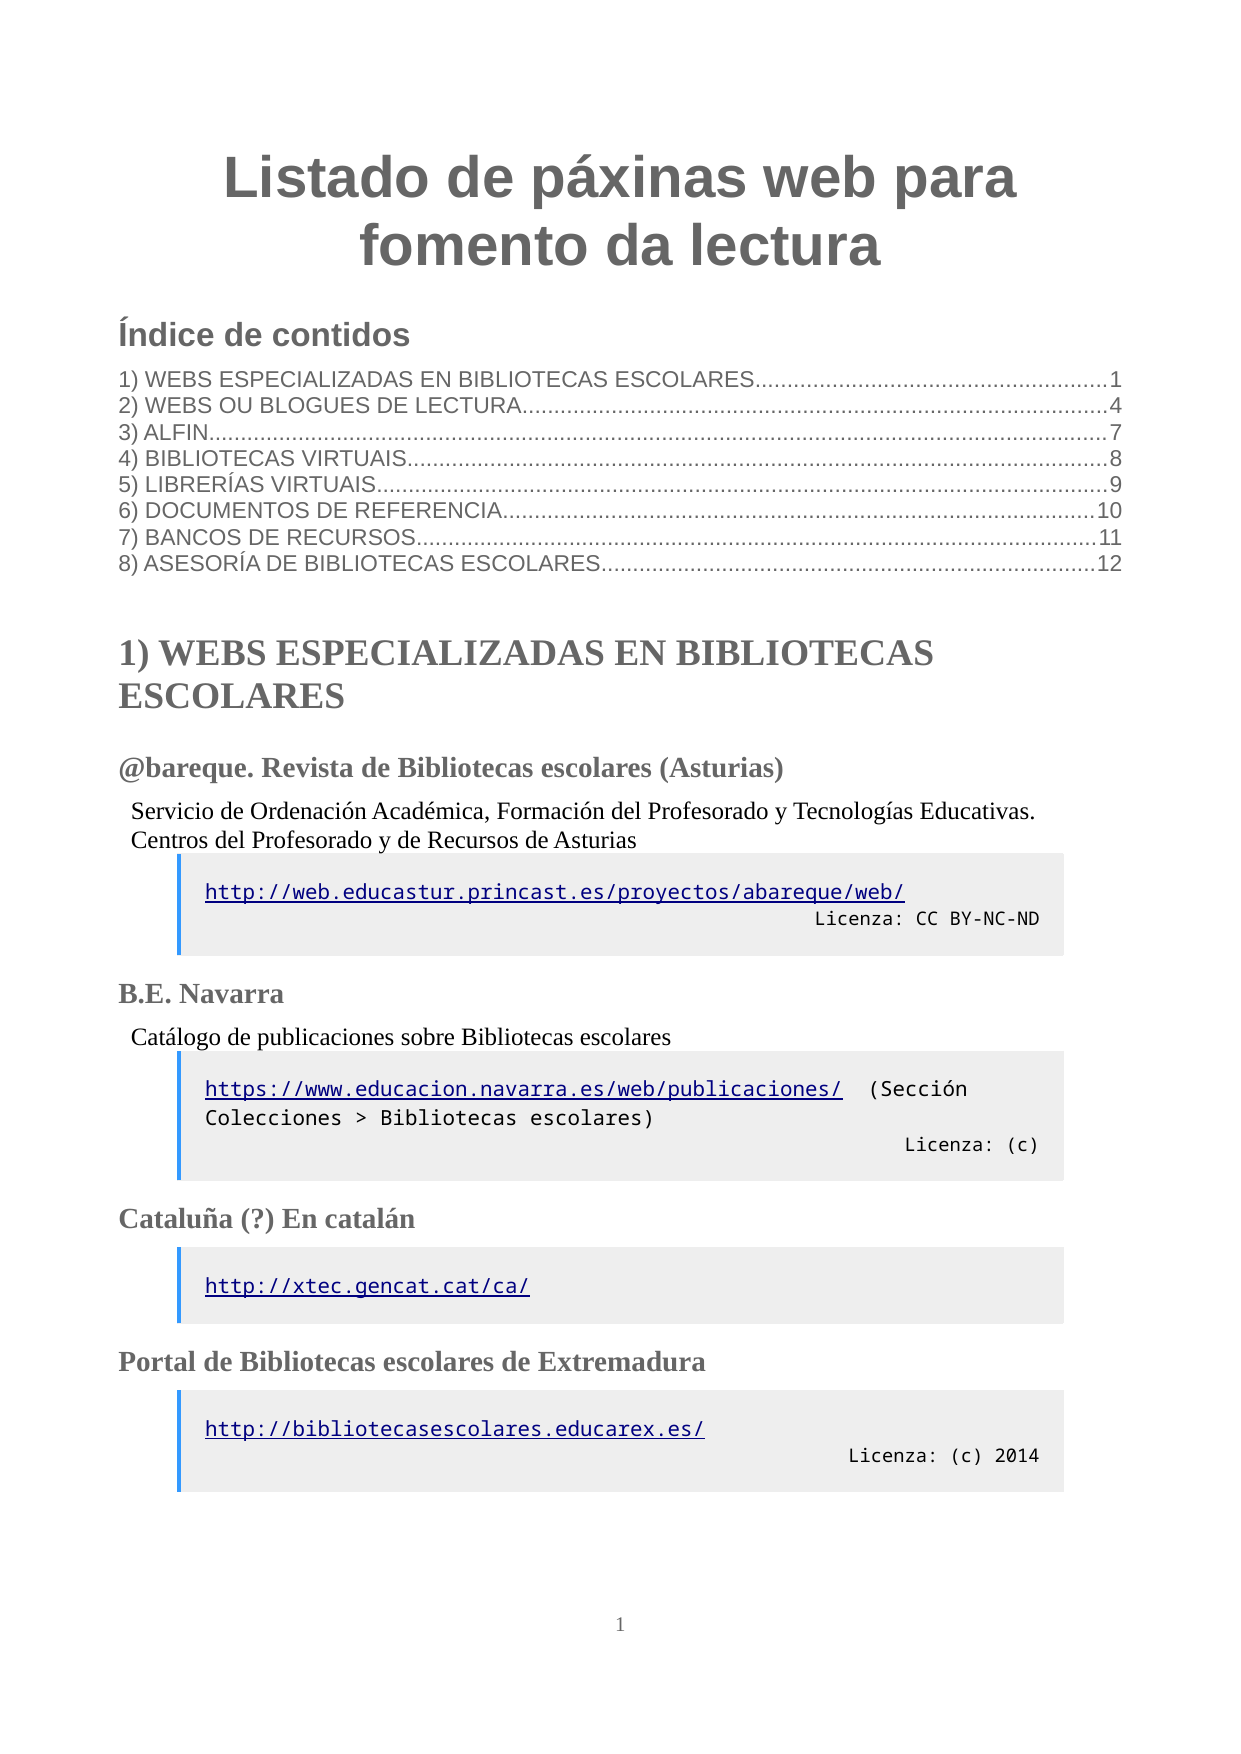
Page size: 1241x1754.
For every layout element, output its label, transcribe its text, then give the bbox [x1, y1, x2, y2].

text 3) ALFIN 7 [118, 418, 1122, 445]
text 4) BIBLIOTECAS VIRTUAIS 8 [118, 445, 1122, 471]
text Licenza: (c) [181, 1107, 1063, 1180]
text Licenza: CC BY-NC-ND [181, 882, 1063, 955]
text 8) ASESORÍA DE BIBLIOTECAS ESCOLARES 12 [118, 550, 1122, 577]
subtitle Portal de Bibliotecas escolares de Extremadura [118, 1344, 1122, 1378]
text http://bibliotecasescolares.educarex.es/ [181, 1391, 1063, 1418]
text 5) LIBRERÍAS VIRTUAIS 9 [118, 471, 1122, 497]
text http://xtec.gencat.cat/ca/ [181, 1248, 1063, 1323]
text Centros del Profesorado y de Recursos de Asturias [118, 825, 1122, 853]
text Servicio de Ordenación Académica, Formación del Profesorado y Tecnologías Educativas. [118, 796, 1122, 825]
subtitle 1) WEBS ESPECIALIZADAS EN BIBLIOTECAS ESCOLARES [118, 630, 1122, 717]
subtitle @bareque. Revista de Bibliotecas escolares (Asturias) [118, 750, 1122, 783]
subtitle Cataluña (?) En catalán [118, 1201, 1122, 1235]
text 2) WEBS OU BLOGUES DE LECTURA 4 [118, 392, 1122, 418]
text https://www.educacion.navarra.es/web/publicaciones/ (Sección Colecciones > Bibliotecas escolares) [181, 1052, 1063, 1107]
text 7) BANCOS DE RECURSOS 11 [118, 524, 1122, 550]
text 6) DOCUMENTOS DE REFERENCIA 10 [118, 497, 1122, 524]
title Listado de páxinas web para fomento da lectura [118, 143, 1122, 277]
subtitle Índice de contidos [118, 315, 1122, 353]
subtitle B.E. Navarra [118, 976, 1122, 1009]
text Catálogo de publicaciones sobre Bibliotecas escolares [118, 1022, 1122, 1051]
text Licenza: (c) 2014 [181, 1418, 1063, 1491]
text 1) WEBS ESPECIALIZADAS EN BIBLIOTECAS ESCOLARES 1 [118, 366, 1122, 392]
text http://web.educastur.princast.es/proyectos/abareque/web/ [181, 855, 1063, 882]
